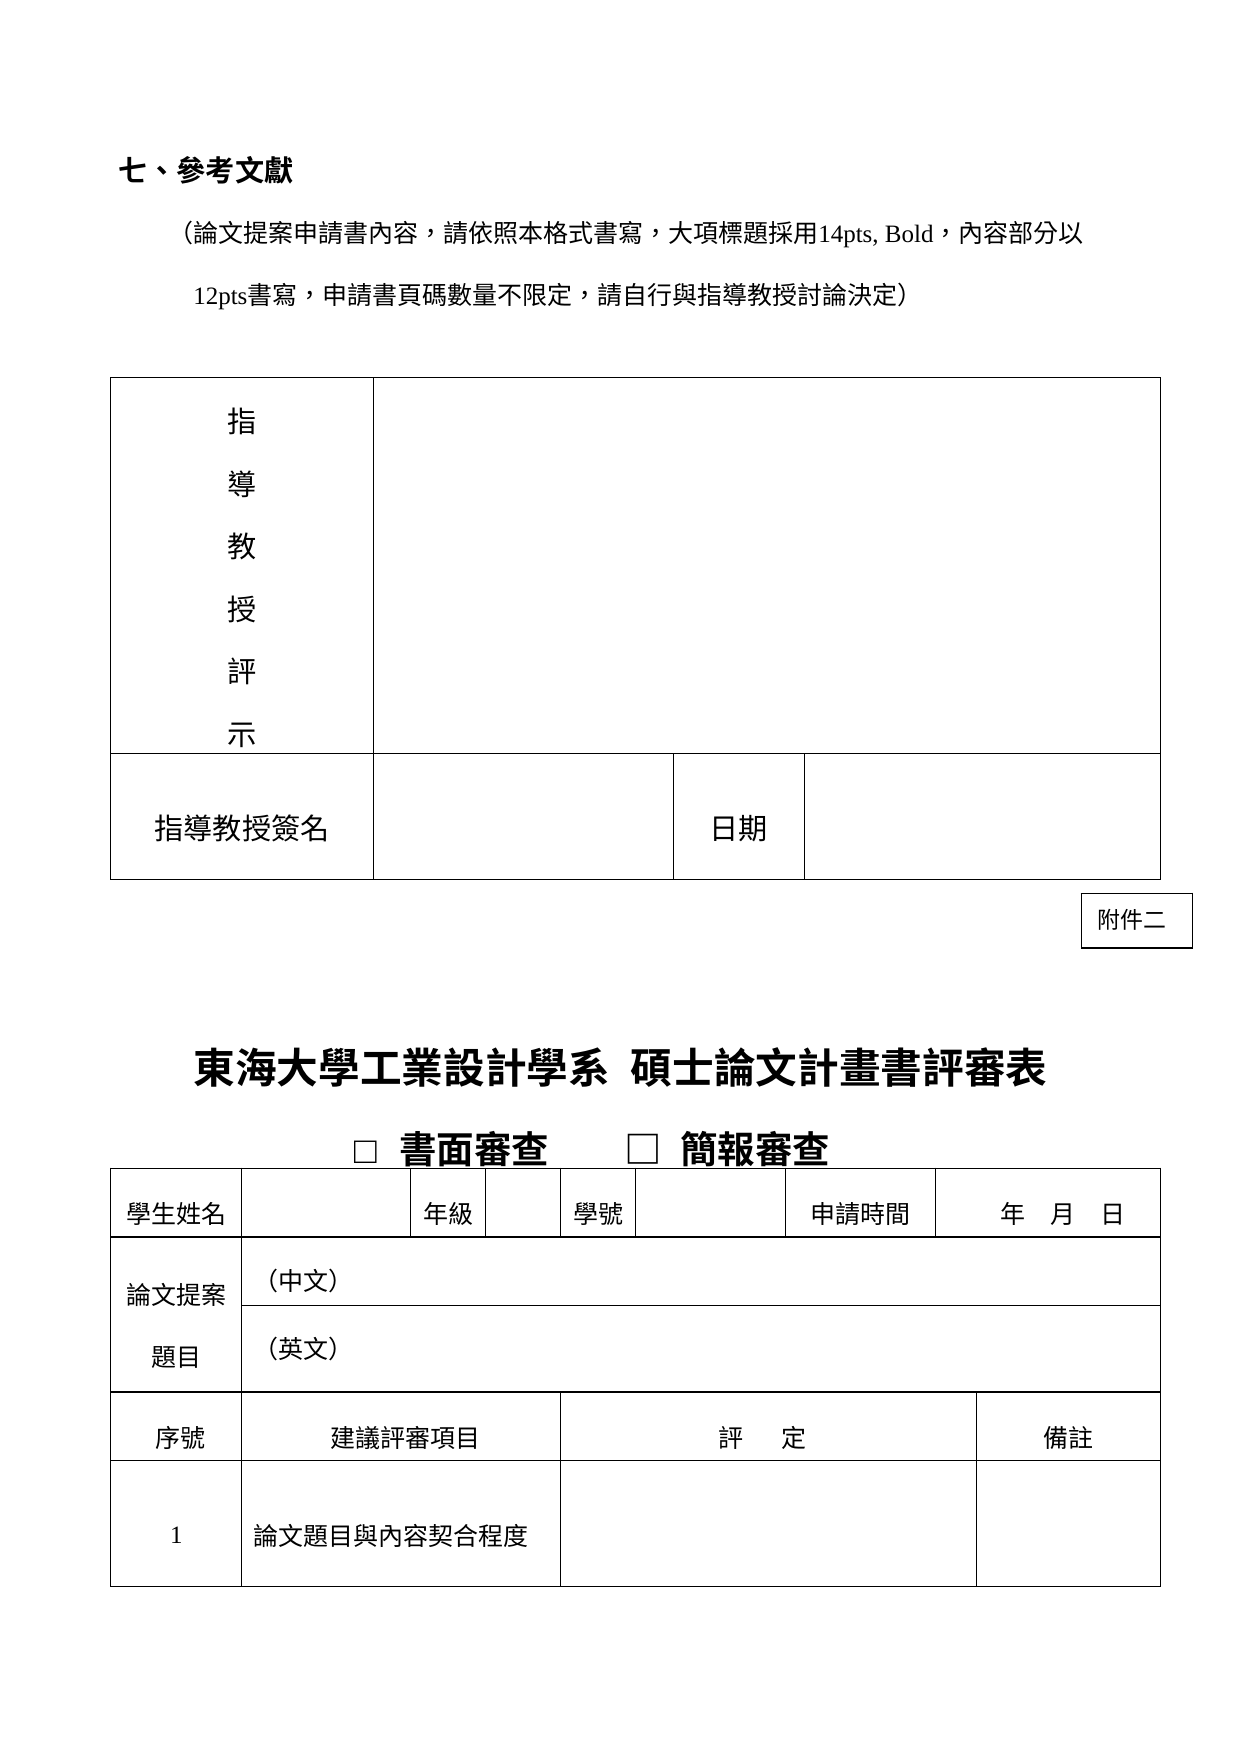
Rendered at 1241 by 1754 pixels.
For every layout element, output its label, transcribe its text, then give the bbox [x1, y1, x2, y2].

table_header [374, 378, 1160, 753]
table_header 申請時間 [786, 1169, 935, 1236]
text □ 書面審查 □ 簡報審查 [118, 1105, 1122, 1168]
table_header 學號 [561, 1169, 635, 1236]
table_cell 指導教授簽名 [111, 754, 373, 879]
table_cell 1 [111, 1461, 241, 1586]
table_header 年級 [411, 1169, 485, 1236]
table_header [242, 1169, 410, 1236]
table_cell （中文） [242, 1238, 1160, 1305]
table_header 指 導 教 授 評 示 [111, 378, 373, 753]
table_cell 論文題目與內容契合程度 [242, 1461, 560, 1586]
text 附件二 [1097, 902, 1177, 935]
table_cell [977, 1461, 1160, 1586]
table_header 年 月 日 [936, 1169, 1160, 1236]
table_cell [805, 754, 1160, 879]
table_cell 日期 [674, 754, 804, 879]
table_cell 序號 [111, 1393, 241, 1460]
table_header [486, 1169, 560, 1236]
table_cell （英文） [242, 1306, 1160, 1391]
table_header 學生姓名 [111, 1169, 241, 1236]
table_cell [561, 1461, 976, 1586]
text 東海大學工業設計學系 碩士論文計畫書評審表 [118, 1024, 1122, 1086]
text （論文提案申請書內容，請依照本格式書寫，大項標題採用14pts, Bold，內容部分以12pts書寫，申請書頁碼數量不限定，請自行與指導教授討論決定） [168, 189, 1122, 314]
table_cell 論文提案題目 [111, 1238, 241, 1391]
table_cell 備註 [977, 1393, 1160, 1460]
table_cell 評 定 [561, 1393, 976, 1460]
table_cell 建議評審項目 [242, 1393, 560, 1460]
table_header [636, 1169, 785, 1236]
text 七、參考文獻 [118, 127, 1122, 189]
table_cell [374, 754, 673, 879]
